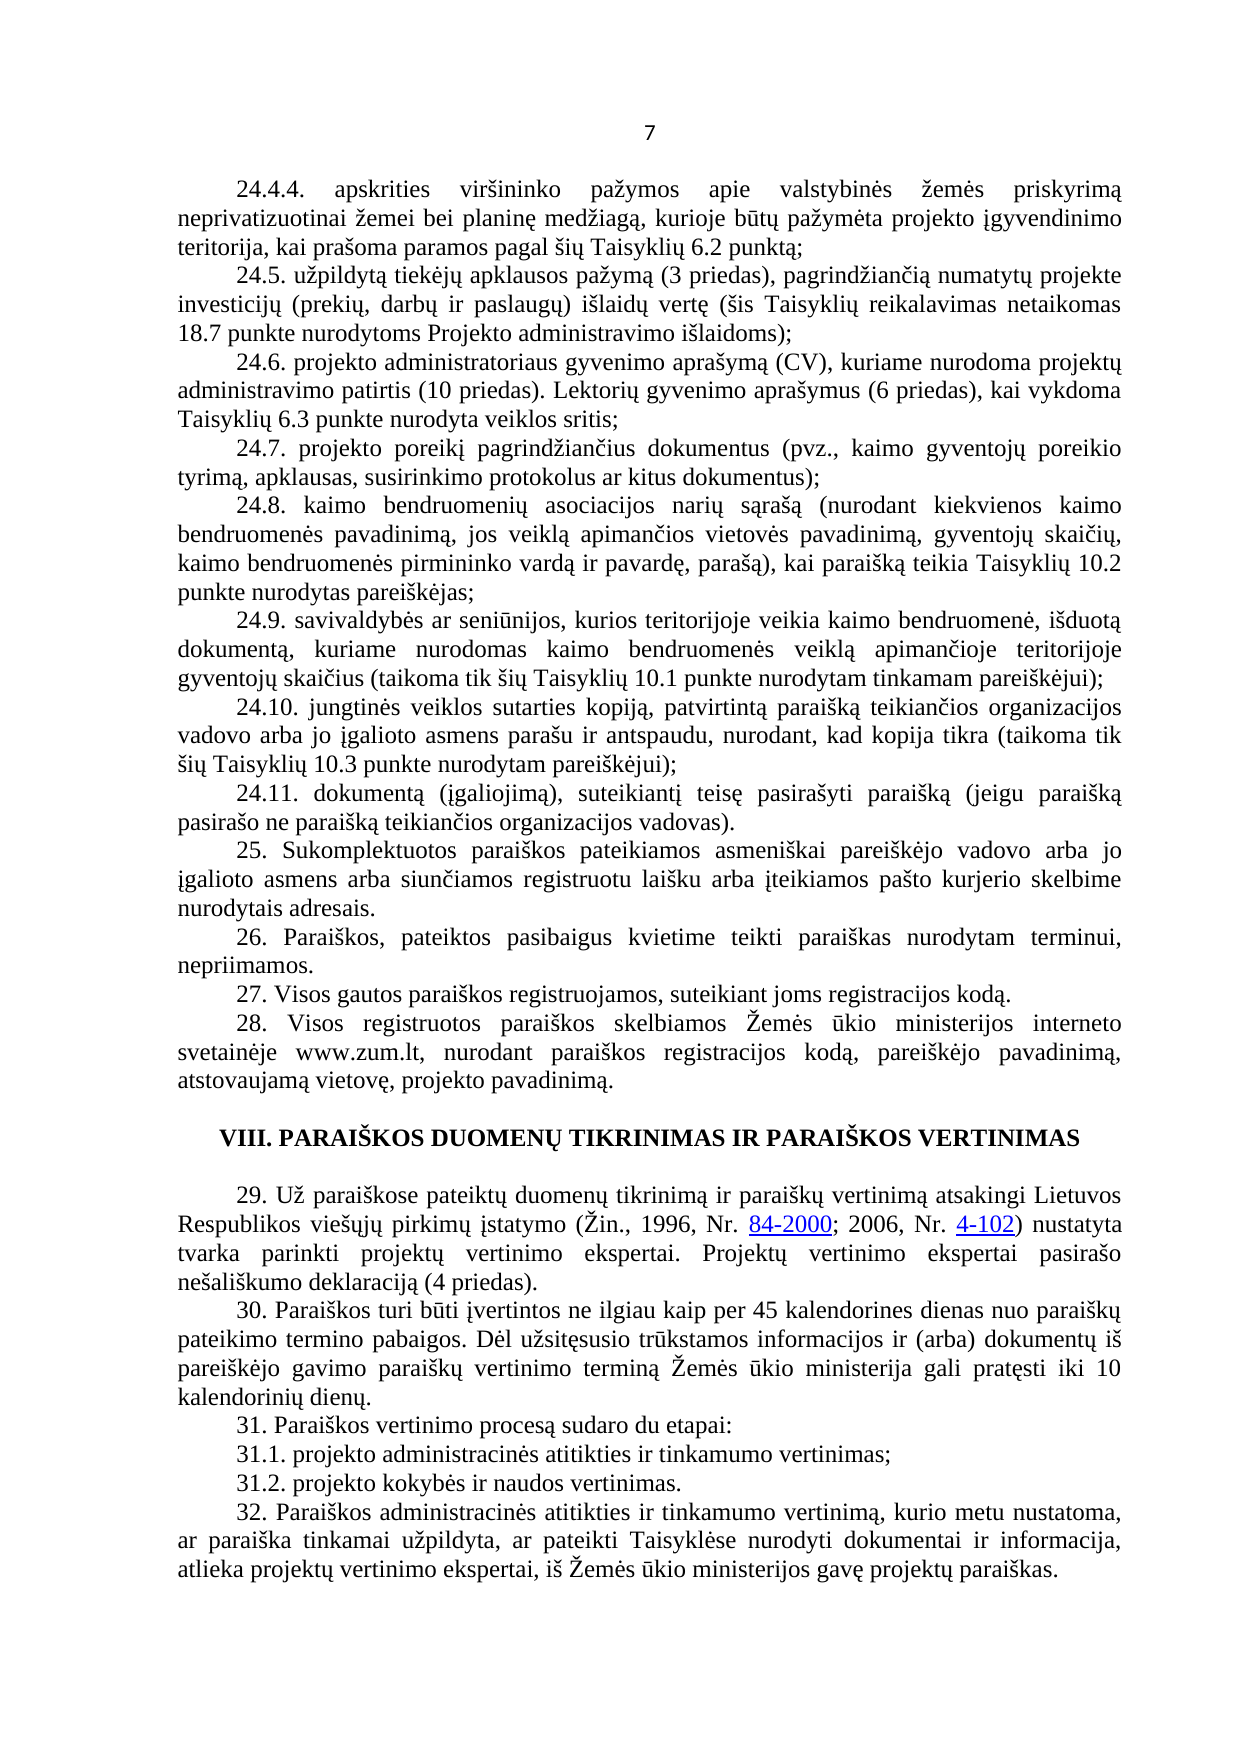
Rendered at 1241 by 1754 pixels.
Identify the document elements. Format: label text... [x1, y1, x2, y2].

text 24.11. dokumentą (įgaliojimą), suteikiantį teisę pasirašyti paraišką (jeigu paraišką pasirašo ne paraišką teikiančios organizacijos vadovas). [177, 778, 1122, 835]
text 27. Visos gautos paraiškos registruojamos, suteikiant joms registracijos kodą. [177, 979, 1122, 1008]
text 25. Sukomplektuotos paraiškos pateikiamos asmeniškai pareiškėjo vadovo arba jo įgalioto asmens arba siunčiamos registruotu laišku arba įteikiamos pašto kurjerio skelbime nurodytais adresais. [177, 835, 1122, 922]
text 26. Paraiškos, pateiktos pasibaigus kvietime teikti paraiškas nurodytam terminui, nepriimamos. [177, 922, 1122, 979]
text 24.6. projekto administratoriaus gyvenimo aprašymą (CV), kuriame nurodoma projektų administravimo patirtis (10 priedas). Lektorių gyvenimo aprašymus (6 priedas), kai vykdoma Taisyklių 6.3 punkte nurodyta veiklos sritis; [177, 347, 1122, 433]
text 30. Paraiškos turi būti įvertintos ne ilgiau kaip per 45 kalendorines dienas nuo paraiškų pateikimo termino pabaigos. Dėl užsitęsusio trūkstamos informacijos ir (arba) dokumentų iš pareiškėjo gavimo paraiškų vertinimo terminą Žemės ūkio ministerija gali pratęsti iki 10 kalendorinių dienų. [177, 1295, 1122, 1410]
text 24.9. savivaldybės ar seniūnijos, kurios teritorijoje veikia kaimo bendruomenė, išduotą dokumentą, kuriame nurodomas kaimo bendruomenės veiklą apimančioje teritorijoje gyventojų skaičius (taikoma tik šių Taisyklių 10.1 punkte nurodytam tinkamam pareiškėjui); [177, 605, 1122, 692]
text VIII. PARAIŠKOS DUOMENŲ TIKRINIMAS IR PARAIŠKOS VERTINIMAS [177, 1123, 1122, 1152]
text 24.7. projekto poreikį pagrindžiančius dokumentus (pvz., kaimo gyventojų poreikio tyrimą, apklausas, susirinkimo protokolus ar kitus dokumentus); [177, 433, 1122, 490]
text 28. Visos registruotos paraiškos skelbiamos Žemės ūkio ministerijos interneto svetainėje www.zum.lt, nurodant paraiškos registracijos kodą, pareiškėjo pavadinimą, atstovaujamą vietovę, projekto pavadinimą. [177, 1008, 1122, 1094]
text 24.5. užpildytą tiekėjų apklausos pažymą (3 priedas), pagrindžiančią numatytų projekte investicijų (prekių, darbų ir paslaugų) išlaidų vertę (šis Taisyklių reikalavimas netaikomas 18.7 punkte nurodytoms Projekto administravimo išlaidoms); [177, 260, 1122, 347]
text 31. Paraiškos vertinimo procesą sudaro du etapai: [177, 1410, 1122, 1439]
text 31.1. projekto administracinės atitikties ir tinkamumo vertinimas; [177, 1439, 1122, 1468]
text 31.2. projekto kokybės ir naudos vertinimas. [177, 1468, 1122, 1497]
text 29. Už paraiškose pateiktų duomenų tikrinimą ir paraiškų vertinimą atsakingi Lietuvos Respublikos viešųjų pirkimų įstatymo (Žin., 1996, Nr. 84-2000; 2006, Nr. 4-102) nustatyta tvarka parinkti projektų vertinimo ekspertai. Projektų vertinimo ekspertai pasirašo nešališkumo deklaraciją (4 priedas). [177, 1180, 1122, 1295]
text 24.4.4. apskrities viršininko pažymos apie valstybinės žemės priskyrimą neprivatizuotinai žemei bei planinę medžiagą, kurioje būtų pažymėta projekto įgyvendinimo teritorija, kai prašoma paramos pagal šių Taisyklių 6.2 punktą; [177, 174, 1122, 260]
text 24.8. kaimo bendruomenių asociacijos narių sąrašą (nurodant kiekvienos kaimo bendruomenės pavadinimą, jos veiklą apimančios vietovės pavadinimą, gyventojų skaičių, kaimo bendruomenės pirmininko vardą ir pavardę, parašą), kai paraišką teikia Taisyklių 10.2 punkte nurodytas pareiškėjas; [177, 490, 1122, 605]
text 24.10. jungtinės veiklos sutarties kopiją, patvirtintą paraišką teikiančios organizacijos vadovo arba jo įgalioto asmens parašu ir antspaudu, nurodant, kad kopija tikra (taikoma tik šių Taisyklių 10.3 punkte nurodytam pareiškėjui); [177, 692, 1122, 778]
text 32. Paraiškos administracinės atitikties ir tinkamumo vertinimą, kurio metu nustatoma, ar paraiška tinkamai užpildyta, ar pateikti Taisyklėse nurodyti dokumentai ir informacija, atlieka projektų vertinimo ekspertai, iš Žemės ūkio ministerijos gavę projektų paraiškas. [177, 1497, 1122, 1583]
